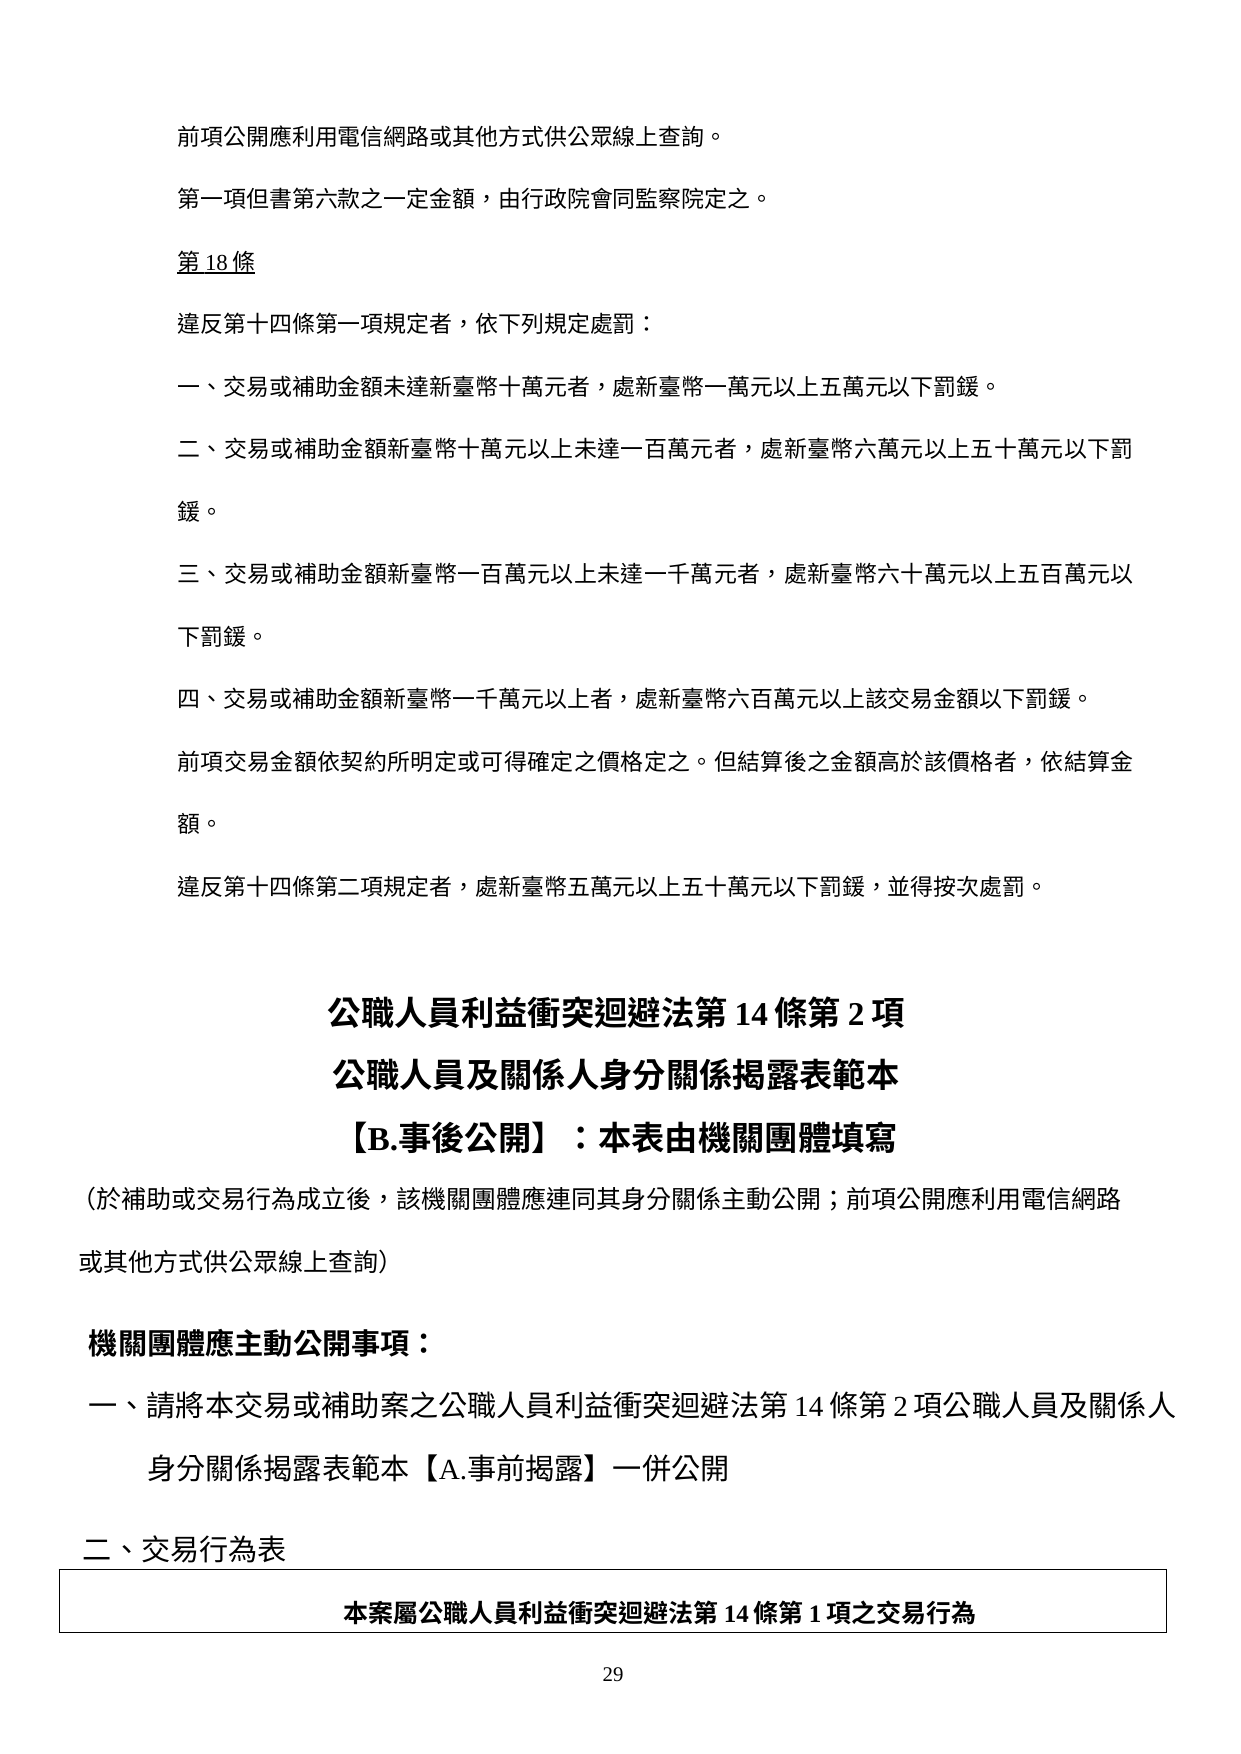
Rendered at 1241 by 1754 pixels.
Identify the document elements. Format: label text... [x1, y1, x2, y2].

text 公職人員及關係人身分關係揭露表範本 [89, 1031, 1143, 1094]
text 第一項但書第六款之一定金額，由行政院會同監察院定之。 [177, 156, 1137, 219]
text 違反第十四條第二項規定者，處新臺幣五萬元以上五十萬元以下罰鍰，並得按次處罰。 [177, 844, 1137, 906]
text 一、請將本交易或補助案之公職人員利益衝突迴避法第14條第2項公職人員及關係人身分關係揭露表範本【A.事前揭露】一併公開 [88, 1362, 1179, 1487]
text 違反第十四條第一項規定者，依下列規定處罰： [177, 281, 1137, 344]
text 公職人員利益衝突迴避法第14條第2項 [89, 969, 1143, 1031]
table_header 本案屬公職人員利益衝突迴避法第14條第1項之交易行為 [60, 1570, 1166, 1632]
text 【B.事後公開】：本表由機關團體填寫 [89, 1094, 1143, 1156]
text 前項公開應利用電信網路或其他方式供公眾線上查詢。 [177, 94, 1137, 156]
text 三、交易或補助金額新臺幣一百萬元以上未達一千萬元者，處新臺幣六十萬元以上五百萬元以下罰鍰。 [177, 531, 1137, 656]
text 前項交易金額依契約所明定或可得確定之價格定之。但結算後之金額高於該價格者，依結算金額。 [177, 719, 1137, 844]
text 機關團體應主動公開事項： [89, 1300, 1240, 1362]
text （於補助或交易行為成立後，該機關團體應連同其身分關係主動公開；前項公開應利用電信網路或其他方式供公眾線上查詢） [71, 1156, 1143, 1281]
text 四、交易或補助金額新臺幣一千萬元以上者，處新臺幣六百萬元以上該交易金額以下罰鍰。 [177, 656, 1137, 719]
text 二、交易行為表 [56, 1506, 1240, 1569]
text 一、交易或補助金額未達新臺幣十萬元者，處新臺幣一萬元以上五萬元以下罰鍰。 [177, 344, 1137, 406]
text 第18條 [177, 219, 1137, 281]
text 二、交易或補助金額新臺幣十萬元以上未達一百萬元者，處新臺幣六萬元以上五十萬元以下罰鍰。 [177, 406, 1137, 531]
